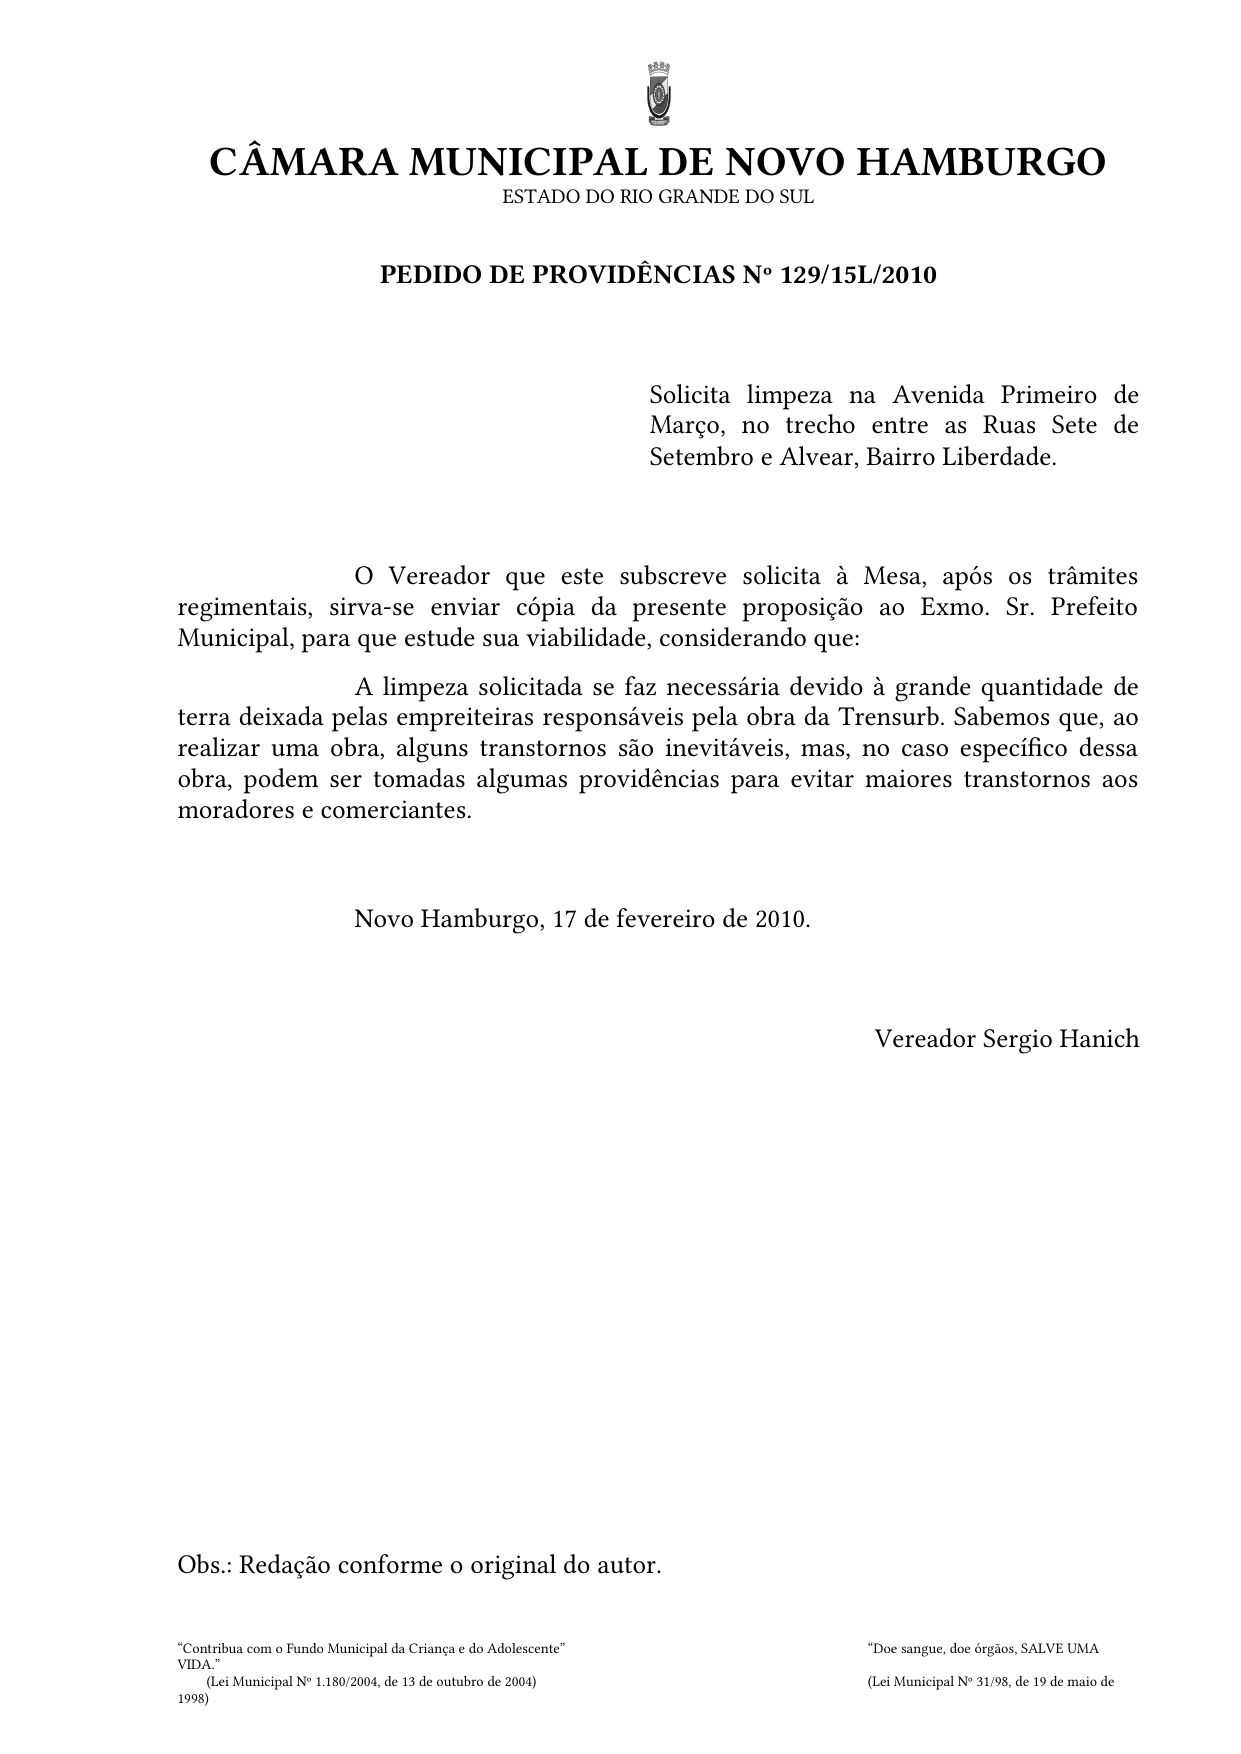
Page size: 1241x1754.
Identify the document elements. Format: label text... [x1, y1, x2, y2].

text Obs.: Redação conforme o original do autor. [177, 1549, 1140, 1580]
text Novo Hamburgo, 17 de fevereiro de 2010. [177, 903, 1140, 934]
text PEDIDO DE PROVIDÊNCIAS Nº 129/15L/2010 [177, 259, 1140, 290]
text Vereador Sergio Hanich [177, 1023, 1140, 1054]
text A limpeza solicitada se faz necessária devido à grande quantidade de terra deixada pelas empreiteiras responsáveis pela obra da Trensurb. Sabemos que, ao realizar uma obra, alguns transtornos são inevitáveis, mas, no caso específico dessa obra, podem ser tomadas algumas providências para evitar maiores transtornos aos moradores e comerciantes. [177, 671, 1140, 825]
text Solicita limpeza na Avenida Primeiro de Março, no trecho entre as Ruas Sete de Setembro e Alvear, Bairro Liberdade. [649, 379, 1140, 472]
text O Vereador que este subscreve solicita à Mesa, após os trâmites regimentais, sirva-se enviar cópia da presente proposição ao Exmo. Sr. Prefeito Municipal, para que estude sua viabilidade, considerando que: [177, 560, 1140, 653]
